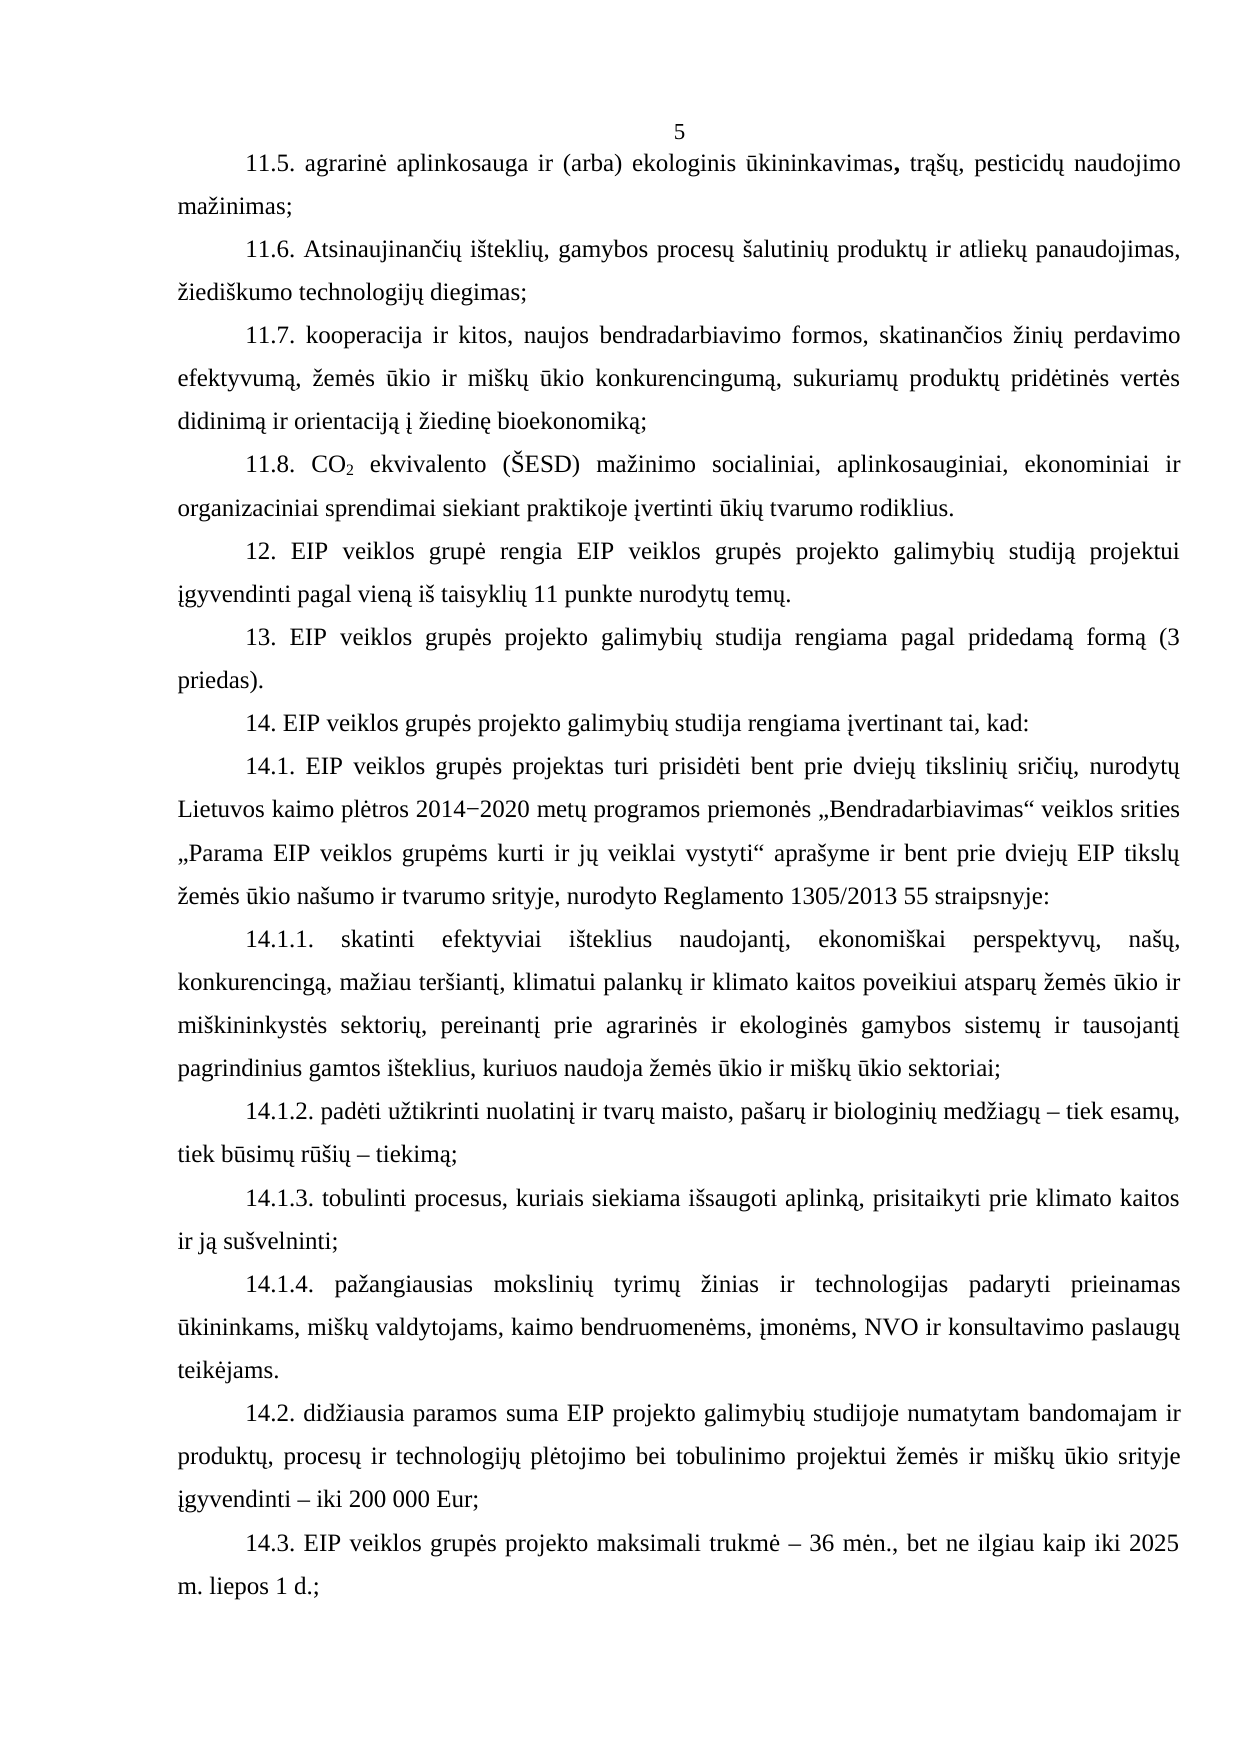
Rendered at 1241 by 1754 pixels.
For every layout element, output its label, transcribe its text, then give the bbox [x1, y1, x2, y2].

text 14.2. didžiausia paramos suma EIP projekto galimybių studijoje numatytam bandomajam ir produktų, procesų ir technologijų plėtojimo bei tobulinimo projektui žemės ir miškų ūkio srityje įgyvendinti – iki 200 000 Eur; [177, 1398, 1181, 1513]
text 14.1.3. tobulinti procesus, kuriais siekiama išsaugoti aplinką, prisitaikyti prie klimato kaitos ir ją sušvelninti; [177, 1183, 1181, 1254]
text 14. EIP veiklos grupės projekto galimybių studija rengiama įvertinant tai, kad: [177, 708, 1181, 737]
text 14.1.4. pažangiausias mokslinių tyrimų žinias ir technologijas padaryti prieinamas ūkininkams, miškų valdytojams, kaimo bendruomenėms, įmonėms, NVO ir konsultavimo paslaugų teikėjams. [177, 1269, 1181, 1384]
text 14.1.1. skatinti efektyviai išteklius naudojantį, ekonomiškai perspektyvų, našų, konkurencingą, mažiau teršiantį, klimatui palankų ir klimato kaitos poveikiui atsparų žemės ūkio ir miškininkystės sektorių, pereinantį prie agrarinės ir ekologinės gamybos sistemų ir tausojantį pagrindinius gamtos išteklius, kuriuos naudoja žemės ūkio ir miškų ūkio sektoriai; [177, 924, 1181, 1082]
text 11.5. agrarinė aplinkosauga ir (arba) ekologinis ūkininkavimas, trąšų, pesticidų naudojimo mažinimas; [177, 148, 1181, 219]
text 13. EIP veiklos grupės projekto galimybių studija rengiama pagal pridedamą formą (3 priedas). [177, 622, 1181, 694]
text 11.7. kooperacija ir kitos, naujos bendradarbiavimo formos, skatinančios žinių perdavimo efektyvumą, žemės ūkio ir miškų ūkio konkurencingumą, sukuriamų produktų pridėtinės vertės didinimą ir orientaciją į žiedinę bioekonomiką; [177, 320, 1181, 435]
text 12. EIP veiklos grupė rengia EIP veiklos grupės projekto galimybių studiją projektui įgyvendinti pagal vieną iš taisyklių 11 punkte nurodytų temų. [177, 536, 1181, 608]
text 14.3. EIP veiklos grupės projekto maksimali trukmė – 36 mėn., bet ne ilgiau kaip iki 2025 m. liepos 1 d.; [177, 1528, 1181, 1599]
text 14.1. EIP veiklos grupės projektas turi prisidėti bent prie dviejų tikslinių sričių, nurodytų Lietuvos kaimo plėtros 2014−2020 metų programos priemonės „Bendradarbiavimas“ veiklos srities „Parama EIP veiklos grupėms kurti ir jų veiklai vystyti“ aprašyme ir bent prie dviejų EIP tikslų žemės ūkio našumo ir tvarumo srityje, nurodyto Reglamento 1305/2013 55 straipsnyje: [177, 751, 1181, 909]
text 11.8. CO2 ekvivalento (ŠESD) mažinimo socialiniai, aplinkosauginiai, ekonominiai ir organizaciniai sprendimai siekiant praktikoje įvertinti ūkių tvarumo rodiklius. [177, 449, 1181, 521]
text 11.6. Atsinaujinančių išteklių, gamybos procesų šalutinių produktų ir atliekų panaudojimas, žiediškumo technologijų diegimas; [177, 234, 1181, 306]
text 14.1.2. padėti užtikrinti nuolatinį ir tvarų maisto, pašarų ir biologinių medžiagų – tiek esamų, tiek būsimų rūšių – tiekimą; [177, 1096, 1181, 1168]
